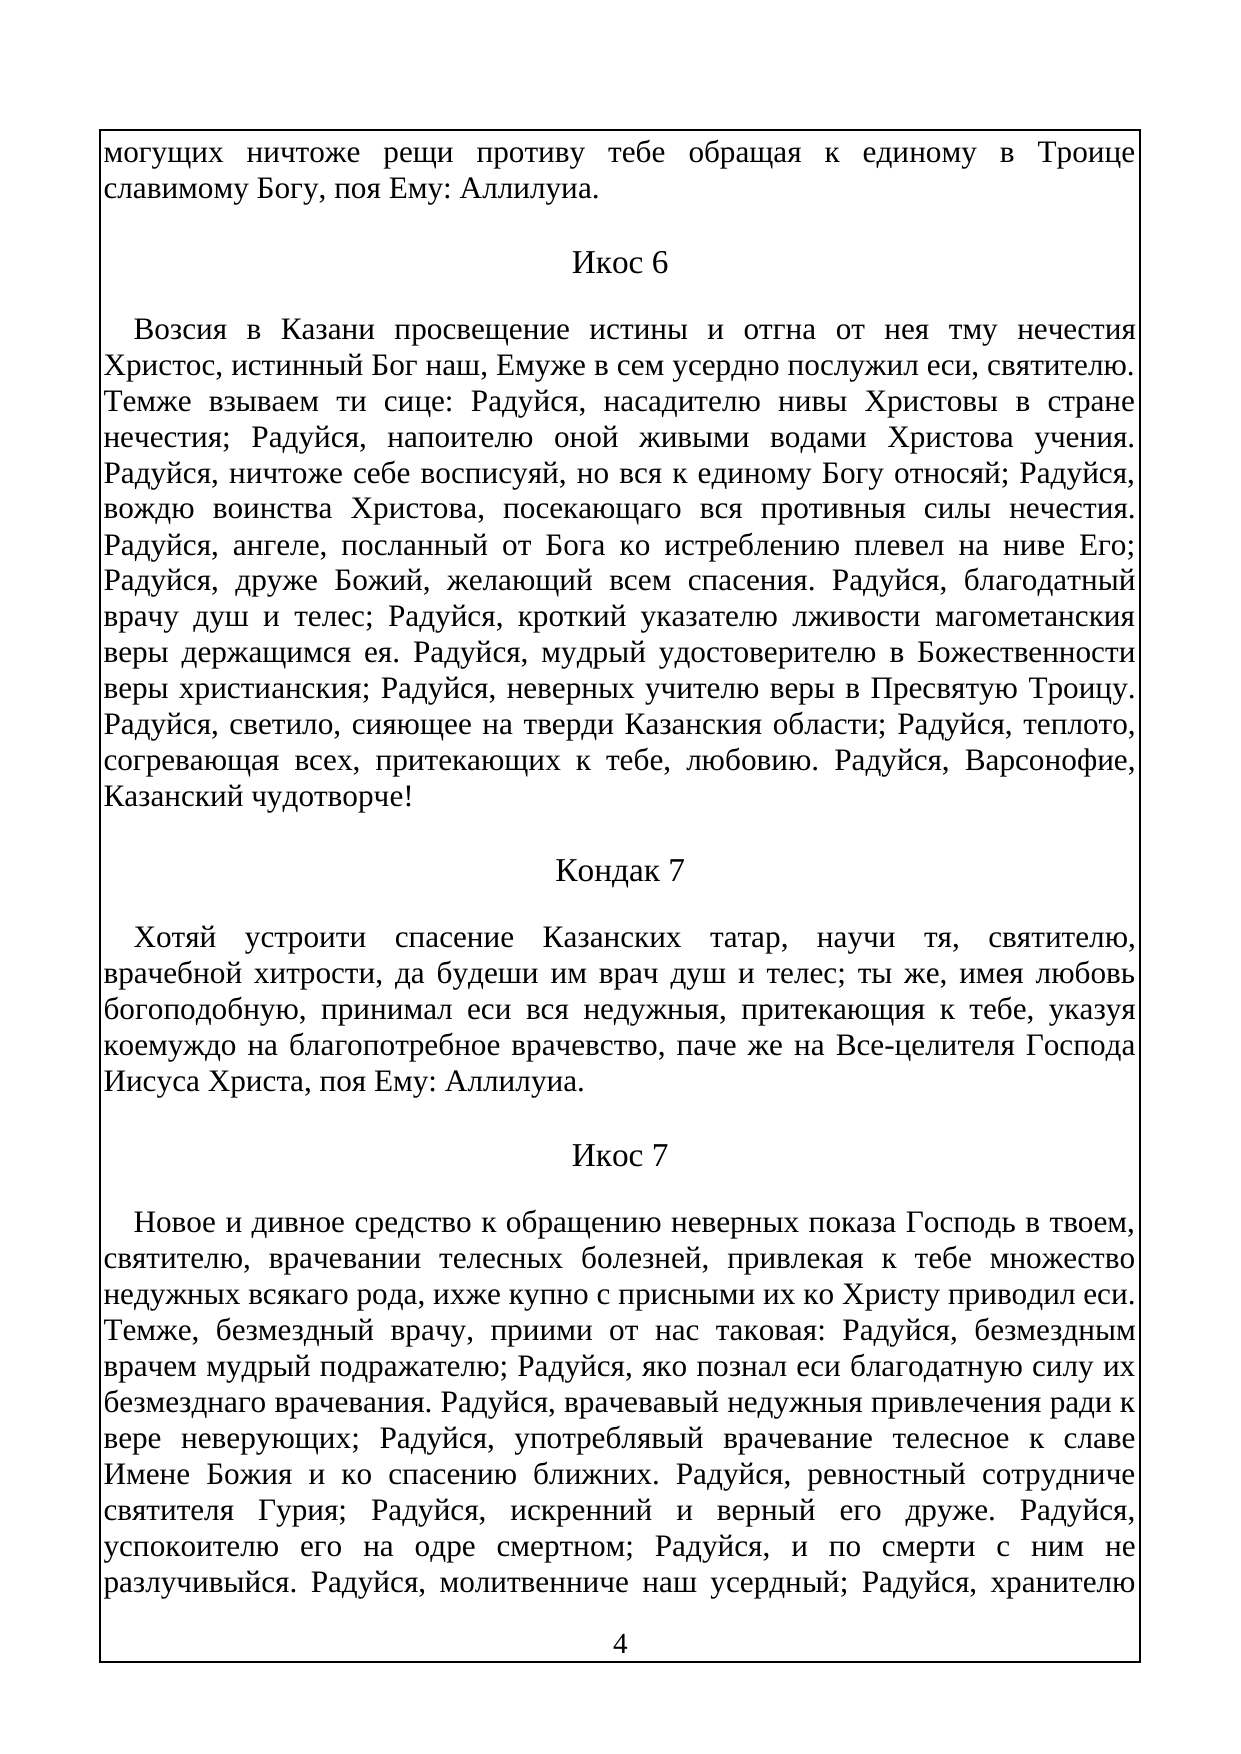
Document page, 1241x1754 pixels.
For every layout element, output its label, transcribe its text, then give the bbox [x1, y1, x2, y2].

text Возсия в Казани просвещение истины и отгна от нея тму нечестия Христос, истинный Бог наш, Емуже в сем усердно послужил еси, святителю. Темже взываем ти сице: Радуйся, насадителю нивы Христовы в стране нечестия; Радуйся, напоителю оной живыми водами Христова учения. Радуйся, ничтоже себе восписуяй, но вся к единому Богу относяй; Радуйся, вождю воинства Христова, посекающаго вся противныя силы нечестия. Радуйся, ангеле, посланный от Бога ко истреблению плевел на ниве Его; Радуйся, друже Божий, желающий всем спасения. Радуйся, благодатный врачу душ и телес; Радуйся, кроткий указателю лживости магометанския веры держащимся ея. Радуйся, мудрый удостоверителю в Божественности веры христианския; Радуйся, неверных учителю веры в Пресвятую Троицу. Радуйся, светило, сияющее на тверди Казанския области; Радуйся, теплото, согревающая всех, притекающих к тебе, любовию. Радуйся, Варсонофие, Казанский чудотворче! [103, 310, 1137, 813]
subtitle Кондак 7 [103, 851, 1137, 889]
text Хотяй устроити спасение Казанских татар, научи тя, святителю, врачебной хитрости, да будеши им врач душ и телес; ты же, имея любовь богоподобную, принимал еси вся недужныя, притекающия к тебе, указуя коемуждо на благопотребное врачевство, паче же на Все-целителя Господа Иисуса Христа, поя Ему: Аллилуиа. [103, 918, 1137, 1098]
text могущих ничтоже рещи противу тебе обращая к единому в Троице славимому Богу, поя Ему: Аллилуиа. [103, 133, 1137, 205]
subtitle Икос 6 [103, 242, 1137, 281]
text Новое и дивное средство к обращению неверных показа Господь в твоем, святителю, врачевании телесных болезней, привлекая к тебе множество недужных всякаго рода, ихже купно с присными их ко Христу приводил еси. Темже, безмездный врачу, приими от нас таковая: Радуйся, безмездным врачем мудрый подражателю; Радуйся, яко познал еси благодатную силу их безмезднаго врачевания. Радуйся, врачевавый недужныя привлечения ради к вере неверующих; Радуйся, употреблявый врачевание телесное к славе Имене Божия и ко спасению ближних. Радуйся, ревностный сотрудниче святителя Гурия; Радуйся, искренний и верный его друже. Радуйся, успокоителю его на одре смертном; Радуйся, и по смерти с ним не разлучивыйся. Радуйся, молитвенниче наш усердный; Радуйся, хранителю [103, 1203, 1137, 1599]
subtitle Икос 7 [103, 1136, 1137, 1174]
